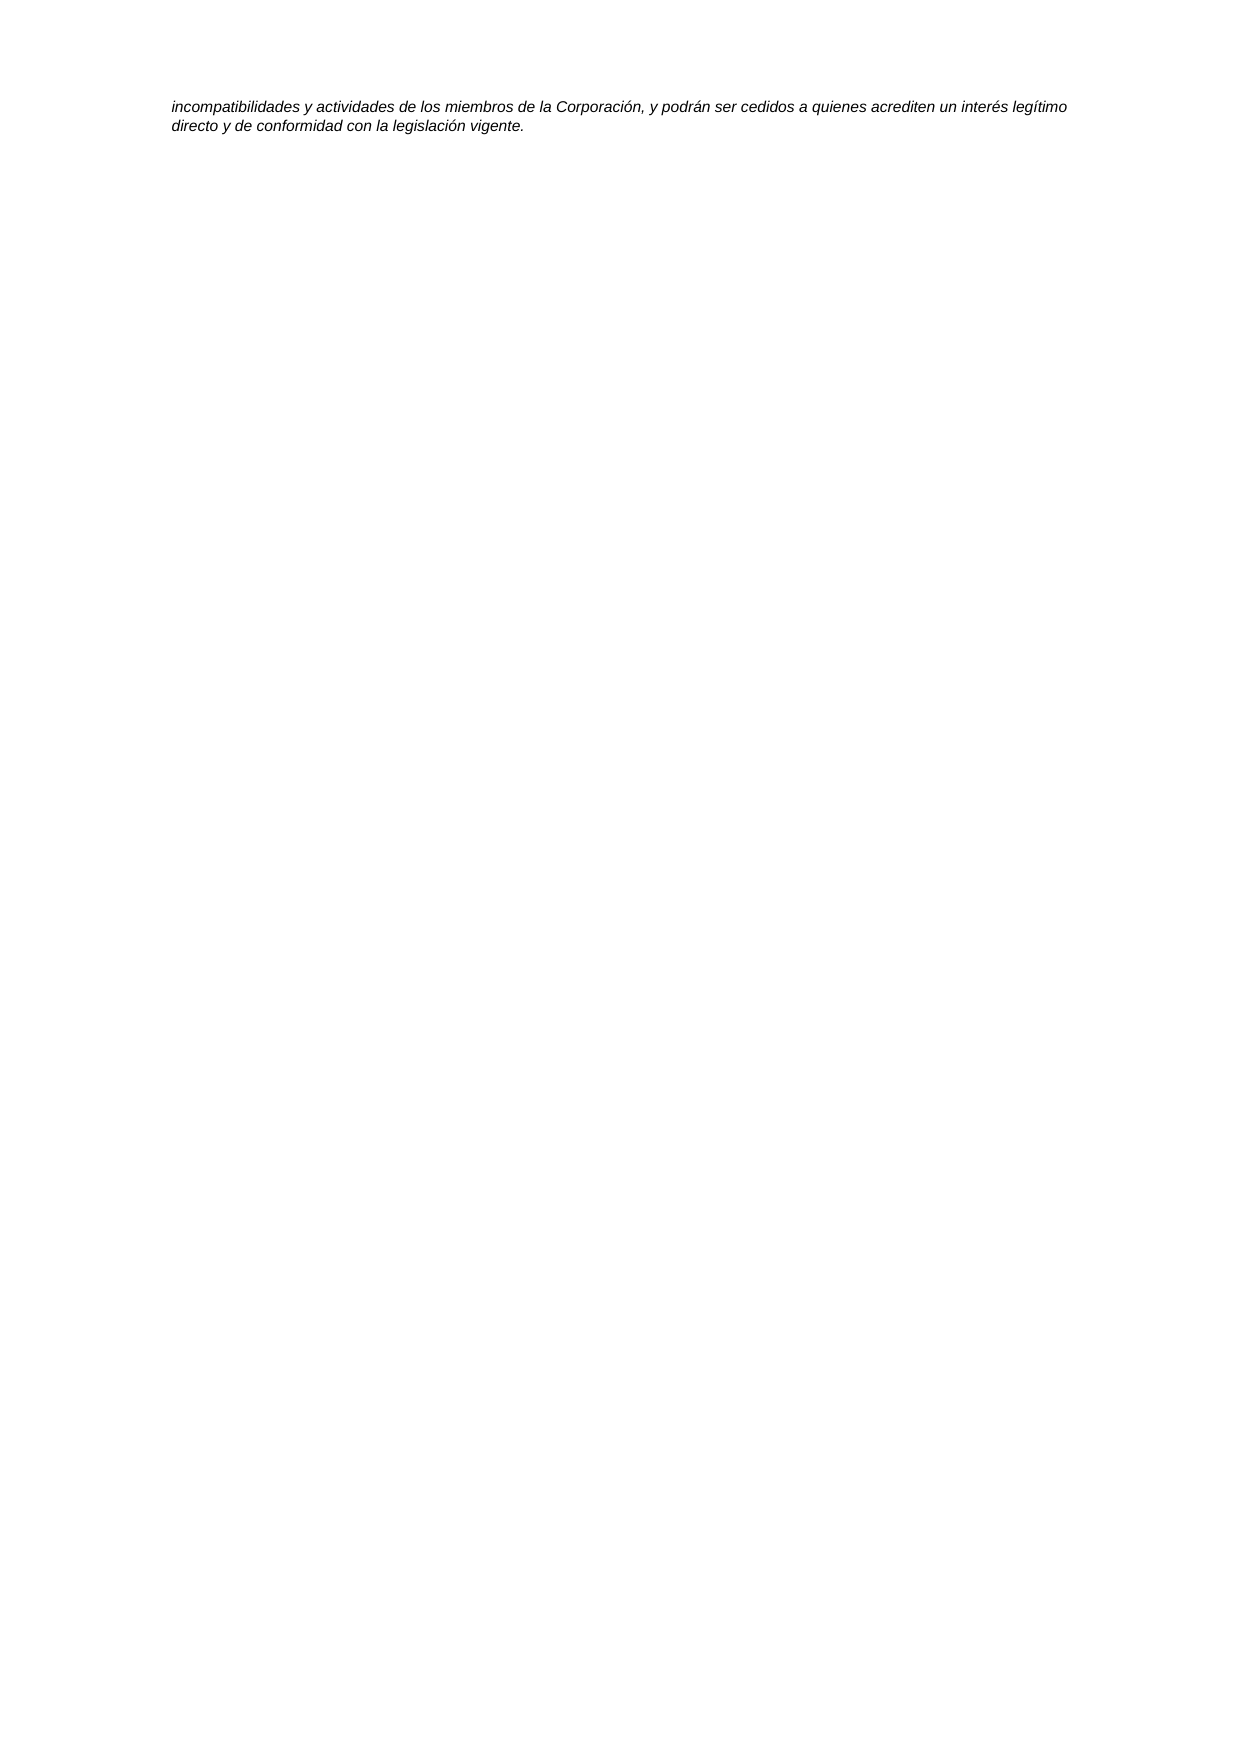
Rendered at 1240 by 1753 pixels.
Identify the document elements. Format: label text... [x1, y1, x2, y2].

text incompatibilidades y actividades de los miembros de la Corporación, y podrán ser cedidos a quienes acrediten un interés legítimo directo y de conformidad con la legislación vigente. [171, 98, 1071, 136]
